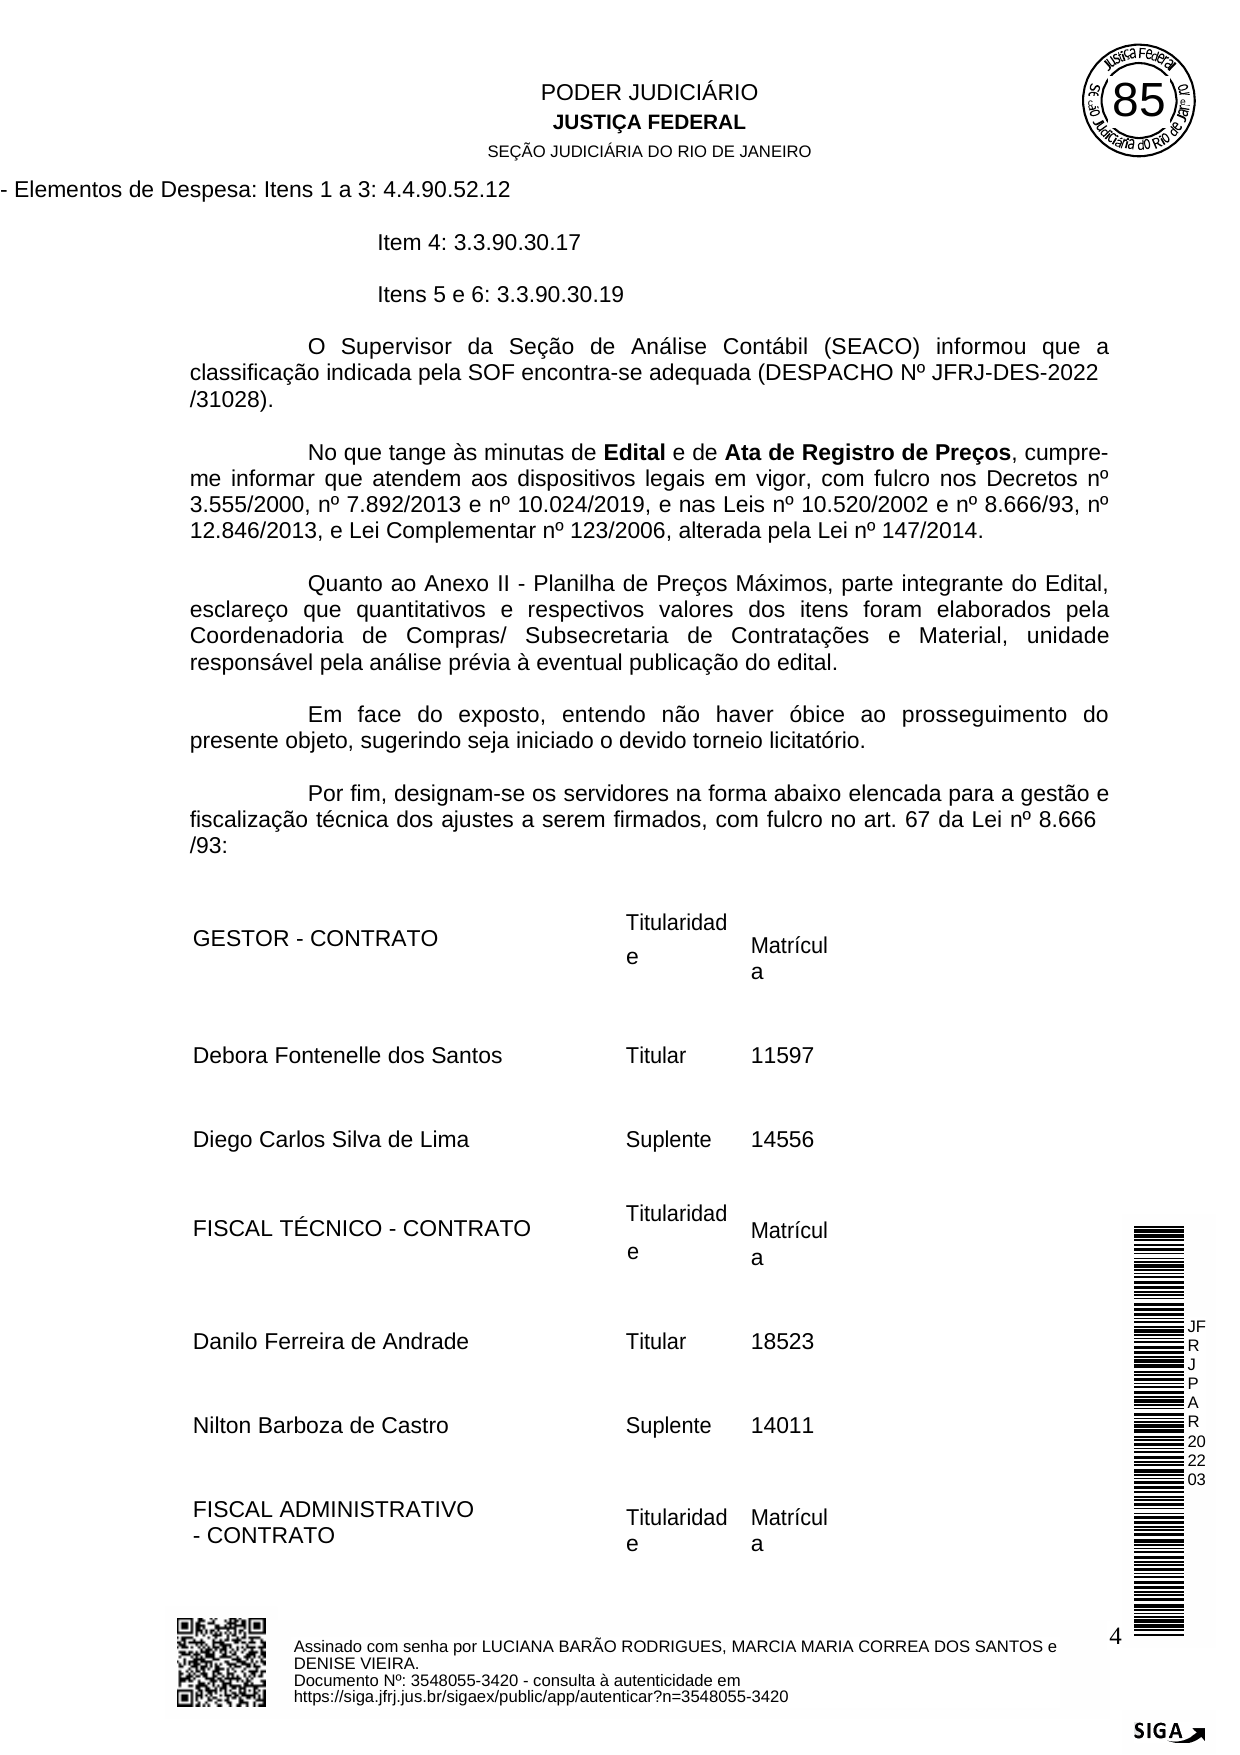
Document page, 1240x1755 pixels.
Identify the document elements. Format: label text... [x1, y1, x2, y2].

text Itens 5 e 6: 3.3.90.30.19 [377, 281, 1239, 307]
text e [0, 1243, 639, 1263]
text Por fim, designam-se os servidores na forma abaixo elencada para a gestão e fiscalização técnica dos ajustes a serem firmados, com fulcro no art. 67 da Lei nº 8.666 [189, 779, 1109, 832]
text GESTOR - CONTRATO Titularidad e [193, 924, 733, 969]
text Item 4: 3.3.90.30.17 [377, 228, 1239, 255]
text Em face do exposto, entendo não haver óbice ao prosseguimento do presente objeto, sugerindo seja iniciado o devido torneio licitatório. [189, 701, 1109, 754]
text /93: [189, 832, 1239, 859]
text Quanto ao Anexo II - Planilha de Preços Máximos, parte integrante do Edital, esclareço que quantitativos e respectivos valores dos itens foram elaborados pela Coordenadoria de Compras/ Subsecretaria de Contratações e Material, unidade responsável pela análise prévia à eventual publicação do edital. [189, 570, 1109, 675]
text No que tange às minutas de Edital e de Ata de Registro de Preços, cumpre- me informar que atendem aos dispositivos legais em vigor, com fulcro nos Decretos nº 3.555/2000, nº 7.892/2013 e nº 10.024/2019, e nas Leis nº 10.520/2002 e nº 8.666/93, nº 12.846/2013, e Lei Complementar nº 123/2006, alterada pela Lei nº 147/2014. [189, 438, 1109, 544]
text Matrícul a [751, 1503, 839, 1556]
text Titularidad e [626, 1503, 733, 1556]
text ç [1088, 97, 1100, 106]
text Nilton Barboza de Castro Suplente 14011 [193, 1412, 1122, 1438]
text /31028). [189, 386, 1239, 412]
text Diego Carlos Silva de Lima Suplente 14556 [193, 1126, 1239, 1153]
text e [1180, 96, 1192, 105]
text FISCAL ADMINISTRATIVO - CONTRATO [193, 1496, 488, 1549]
text JFRJPAR202203133A [1187, 1317, 1206, 1488]
text Matrícul a [751, 932, 839, 984]
text - Elementos de Despesa: Itens 1 a 3: 4.4.90.52.12 [0, 176, 679, 202]
text O Supervisor da Seção de Análise Contábil (SEACO) informou que a classificação indicada pela SOF encontra-se adequada (DESPACHO Nº JFRJ-DES-2022 [189, 333, 1109, 386]
text FISCAL TÉCNICO - CONTRATO Titularidad [193, 1210, 733, 1243]
text Matrícul a [751, 1217, 839, 1270]
text Debora Fontenelle dos Santos Titular 11597 [193, 1042, 1239, 1068]
text Danilo Ferreira de Andrade Titular 18523 [193, 1328, 1122, 1354]
